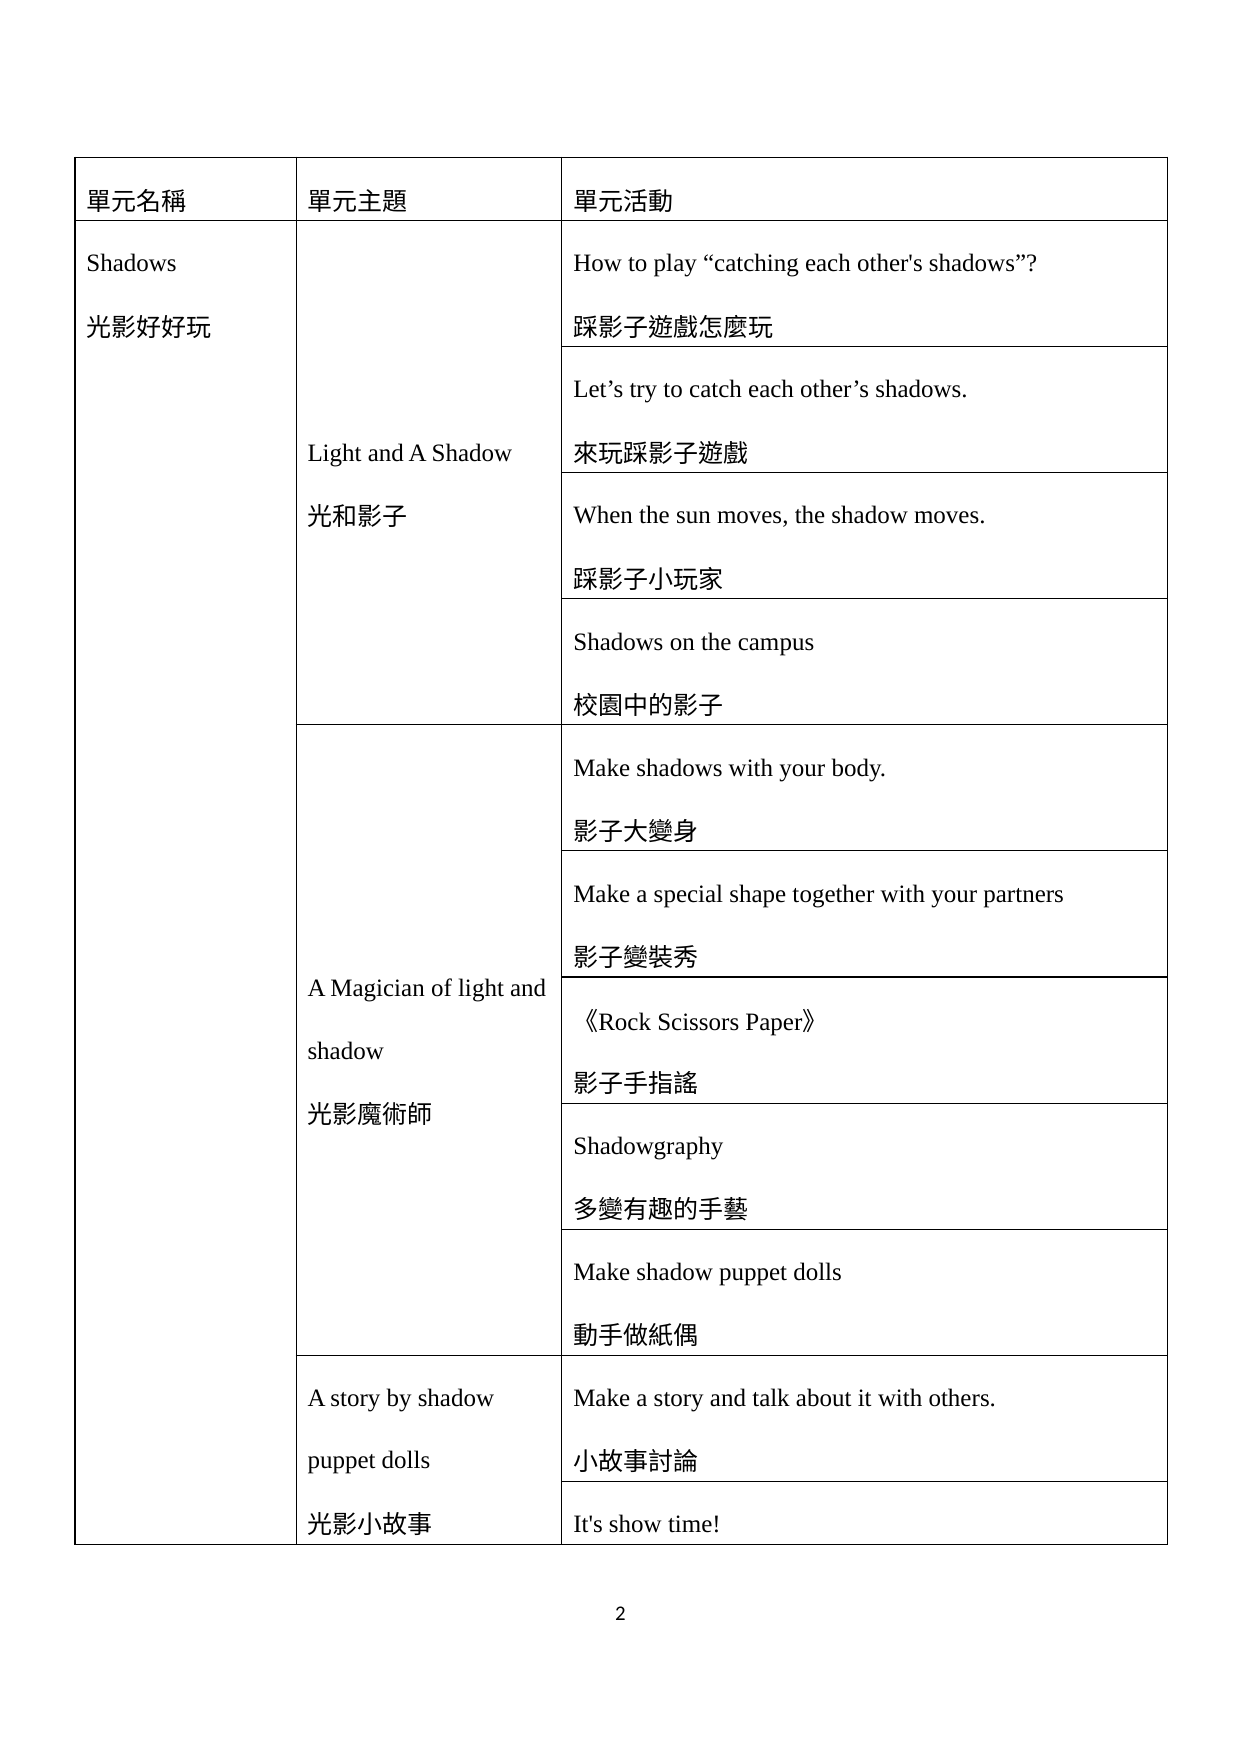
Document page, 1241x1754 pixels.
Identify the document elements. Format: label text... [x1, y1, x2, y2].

table_cell Make a special shape together with your partners 影子變裝秀 [562, 851, 1167, 976]
table_cell Shadowgraphy 多變有趣的手藝 [562, 1104, 1167, 1228]
table_cell How to play “catching each other's shadows”? 踩影子遊戲怎麼玩 [562, 221, 1167, 346]
table_cell Light and A Shadow 光和影子 [297, 221, 561, 724]
table_cell Make shadows with your body. 影子大變身 [562, 725, 1167, 850]
table_header 單元活動 [562, 158, 1167, 220]
table_cell 《Rock Scissors Paper》 影子手指謠 [562, 978, 1167, 1102]
table_cell Shadows 光影好好玩 [76, 221, 296, 1544]
table_cell A Magician of light and shadow 光影魔術師 [297, 725, 561, 1354]
table_cell Let’s try to catch each other’s shadows. 來玩踩影子遊戲 [562, 347, 1167, 472]
table_cell When the sun moves, the shadow moves. 踩影子小玩家 [562, 473, 1167, 598]
table_header 單元主題 [297, 158, 561, 220]
table_header 單元名稱 [76, 158, 296, 220]
table_cell Make a story and talk about it with others. 小故事討論 [562, 1356, 1167, 1481]
table_cell Make shadow puppet dolls 動手做紙偶 [562, 1230, 1167, 1354]
table_cell A story by shadow puppet dolls 光影小故事 [297, 1356, 561, 1544]
table_cell Shadows on the campus 校園中的影子 [562, 599, 1167, 724]
table_cell It's show time! [562, 1482, 1167, 1544]
